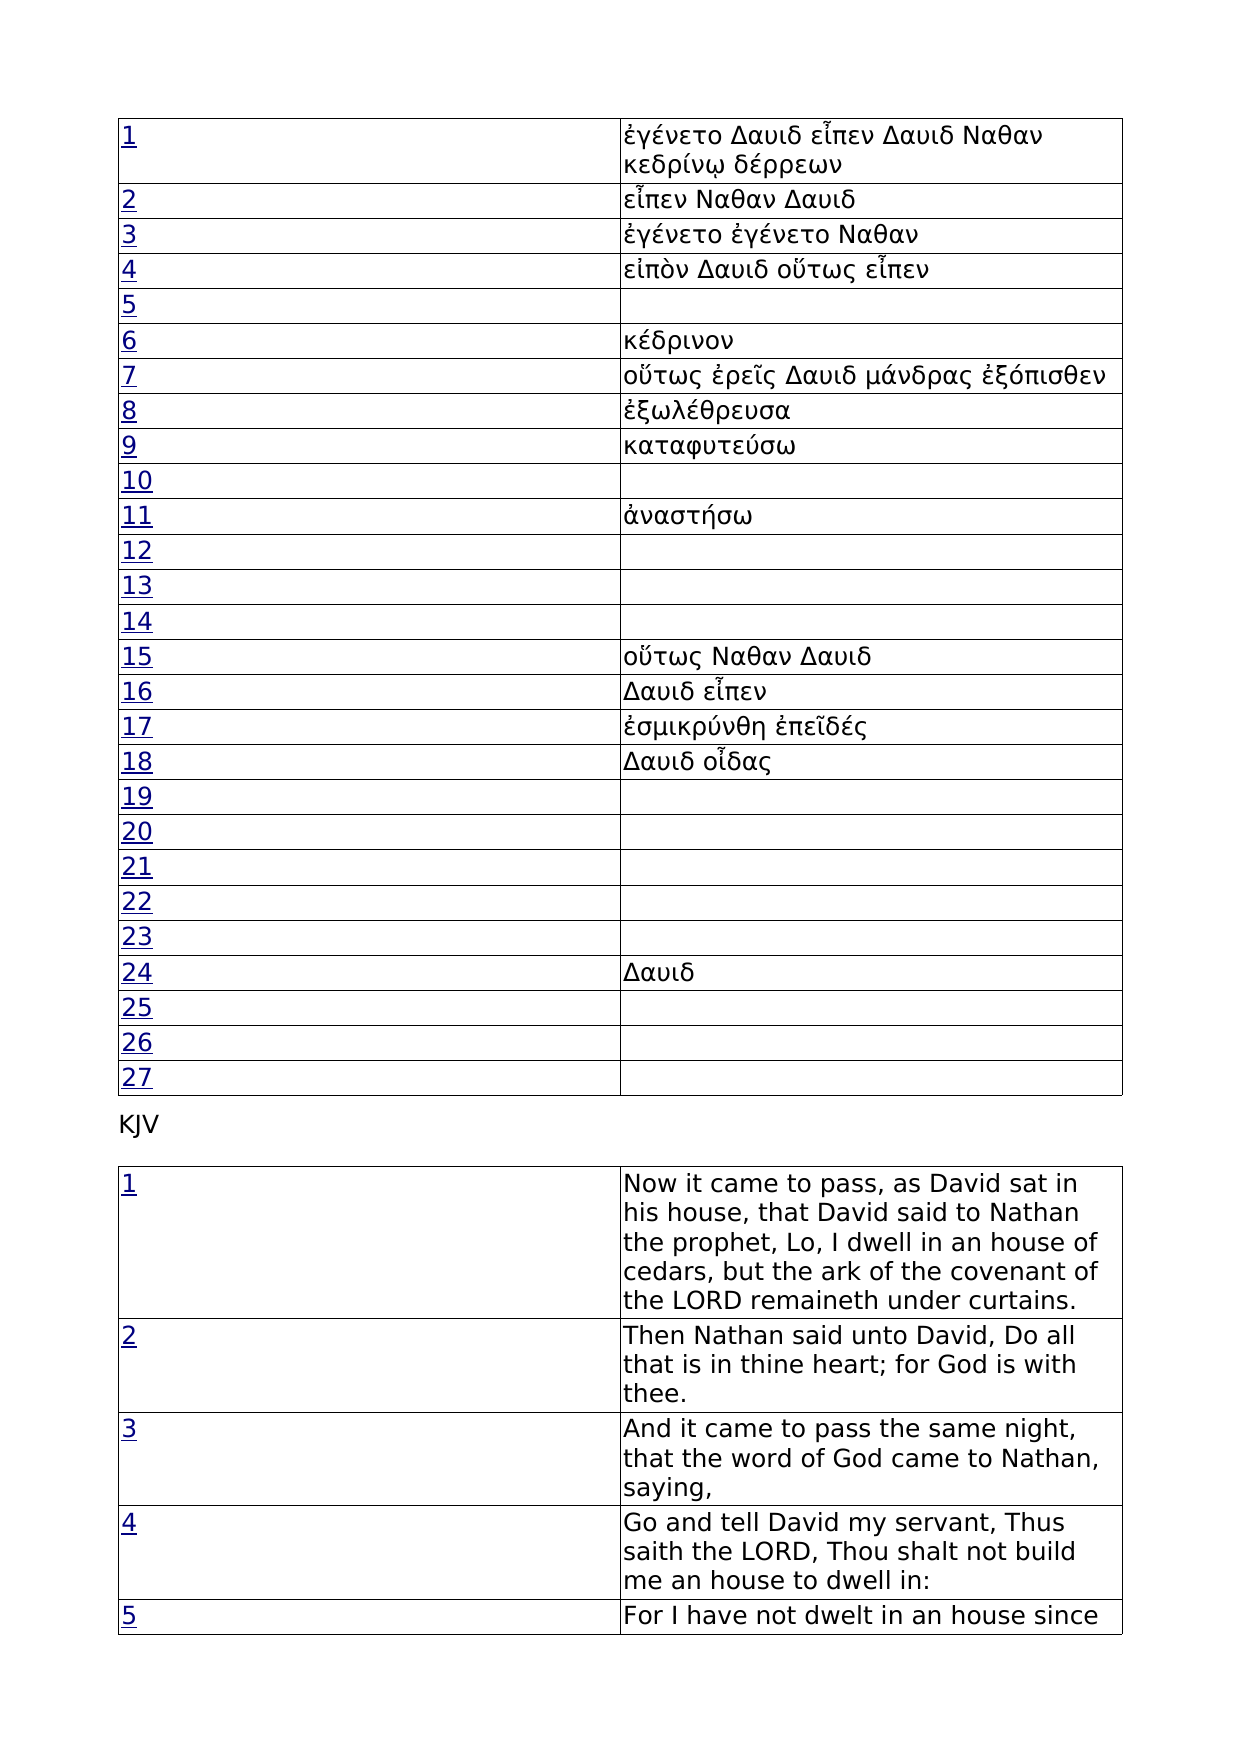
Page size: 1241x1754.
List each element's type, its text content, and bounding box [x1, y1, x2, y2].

table_cell 3 [119, 219, 620, 253]
table_cell [621, 570, 1122, 604]
table_cell εἰπὸν Δαυιδ οὕτως εἶπεν [621, 254, 1122, 288]
table_cell εἶπεν Ναθαν Δαυιδ [621, 184, 1122, 217]
table_cell Then Nathan said unto David, Do all that is in thine heart; for God is with thee. [621, 1319, 1122, 1412]
table_cell [621, 815, 1122, 849]
table_cell Δαυιδ οἶδας [621, 745, 1122, 779]
table_cell ἐξωλέθρευσα [621, 394, 1122, 428]
table_cell 20 [119, 815, 620, 849]
table_cell [621, 1026, 1122, 1060]
table_cell For I have not dwelt in an house since [621, 1600, 1122, 1634]
table_cell 3 [119, 1413, 620, 1505]
table_cell 16 [119, 675, 620, 709]
table_cell [621, 289, 1122, 323]
table_cell 26 [119, 1026, 620, 1060]
table_cell οὕτως Ναθαν Δαυιδ [621, 640, 1122, 674]
table_cell Δαυιδ [621, 956, 1122, 990]
table_cell 21 [119, 850, 620, 884]
table_cell οὕτως ἐρεῖς Δαυιδ μάνδρας ἐξόπισθεν [621, 359, 1122, 393]
table_cell 18 [119, 745, 620, 779]
table_cell ἀναστήσω [621, 499, 1122, 533]
table_cell 5 [119, 289, 620, 323]
table_cell 4 [119, 254, 620, 288]
table_cell [621, 1061, 1122, 1095]
table_cell 12 [119, 535, 620, 568]
table_cell 15 [119, 640, 620, 674]
table_cell And it came to pass the same night, that the word of God came to Nathan, saying, [621, 1413, 1122, 1505]
table_cell 13 [119, 570, 620, 604]
table_header Now it came to pass, as David sat in his house, that David said to Nathan the prophet, Lo, I dwell in an house of cedars, but the ark of the covenant of the LORD remaineth under curtains. [621, 1167, 1122, 1318]
table_cell 2 [119, 184, 620, 217]
table_cell [621, 886, 1122, 919]
table_cell [621, 780, 1122, 814]
table_cell 22 [119, 886, 620, 919]
table_cell 25 [119, 991, 620, 1025]
table_cell 27 [119, 1061, 620, 1095]
table_cell 7 [119, 359, 620, 393]
table_cell 23 [119, 921, 620, 955]
table_cell ἐγένετο ἐγένετο Ναθαν [621, 219, 1122, 253]
table_header 1 [119, 119, 620, 182]
table_cell 24 [119, 956, 620, 990]
table_cell 10 [119, 464, 620, 498]
table_cell 11 [119, 499, 620, 533]
table_cell Go and tell David my servant, Thus saith the LORD, Thou shalt not build me an house to dwell in: [621, 1506, 1122, 1598]
table_cell 2 [119, 1319, 620, 1412]
table_cell [621, 605, 1122, 639]
table_cell 17 [119, 710, 620, 744]
table_cell 5 [119, 1600, 620, 1634]
table_cell 4 [119, 1506, 620, 1598]
table_cell 6 [119, 324, 620, 358]
table_cell 14 [119, 605, 620, 639]
table_cell [621, 991, 1122, 1025]
table_cell καταφυτεύσω [621, 429, 1122, 463]
table_cell [621, 464, 1122, 498]
table_cell 19 [119, 780, 620, 814]
table_cell 8 [119, 394, 620, 428]
text KJV [118, 1110, 1122, 1139]
table_cell [621, 921, 1122, 955]
table_cell Δαυιδ εἶπεν [621, 675, 1122, 709]
table_cell 9 [119, 429, 620, 463]
table_cell ἐσμικρύνθη ἐπεῖδές [621, 710, 1122, 744]
table_header ἐγένετο Δαυιδ εἶπεν Δαυιδ Ναθαν κεδρίνῳ δέρρεων [621, 119, 1122, 182]
table_header 1 [119, 1167, 620, 1318]
table_cell [621, 535, 1122, 568]
table_cell κέδρινον [621, 324, 1122, 358]
table_cell [621, 850, 1122, 884]
